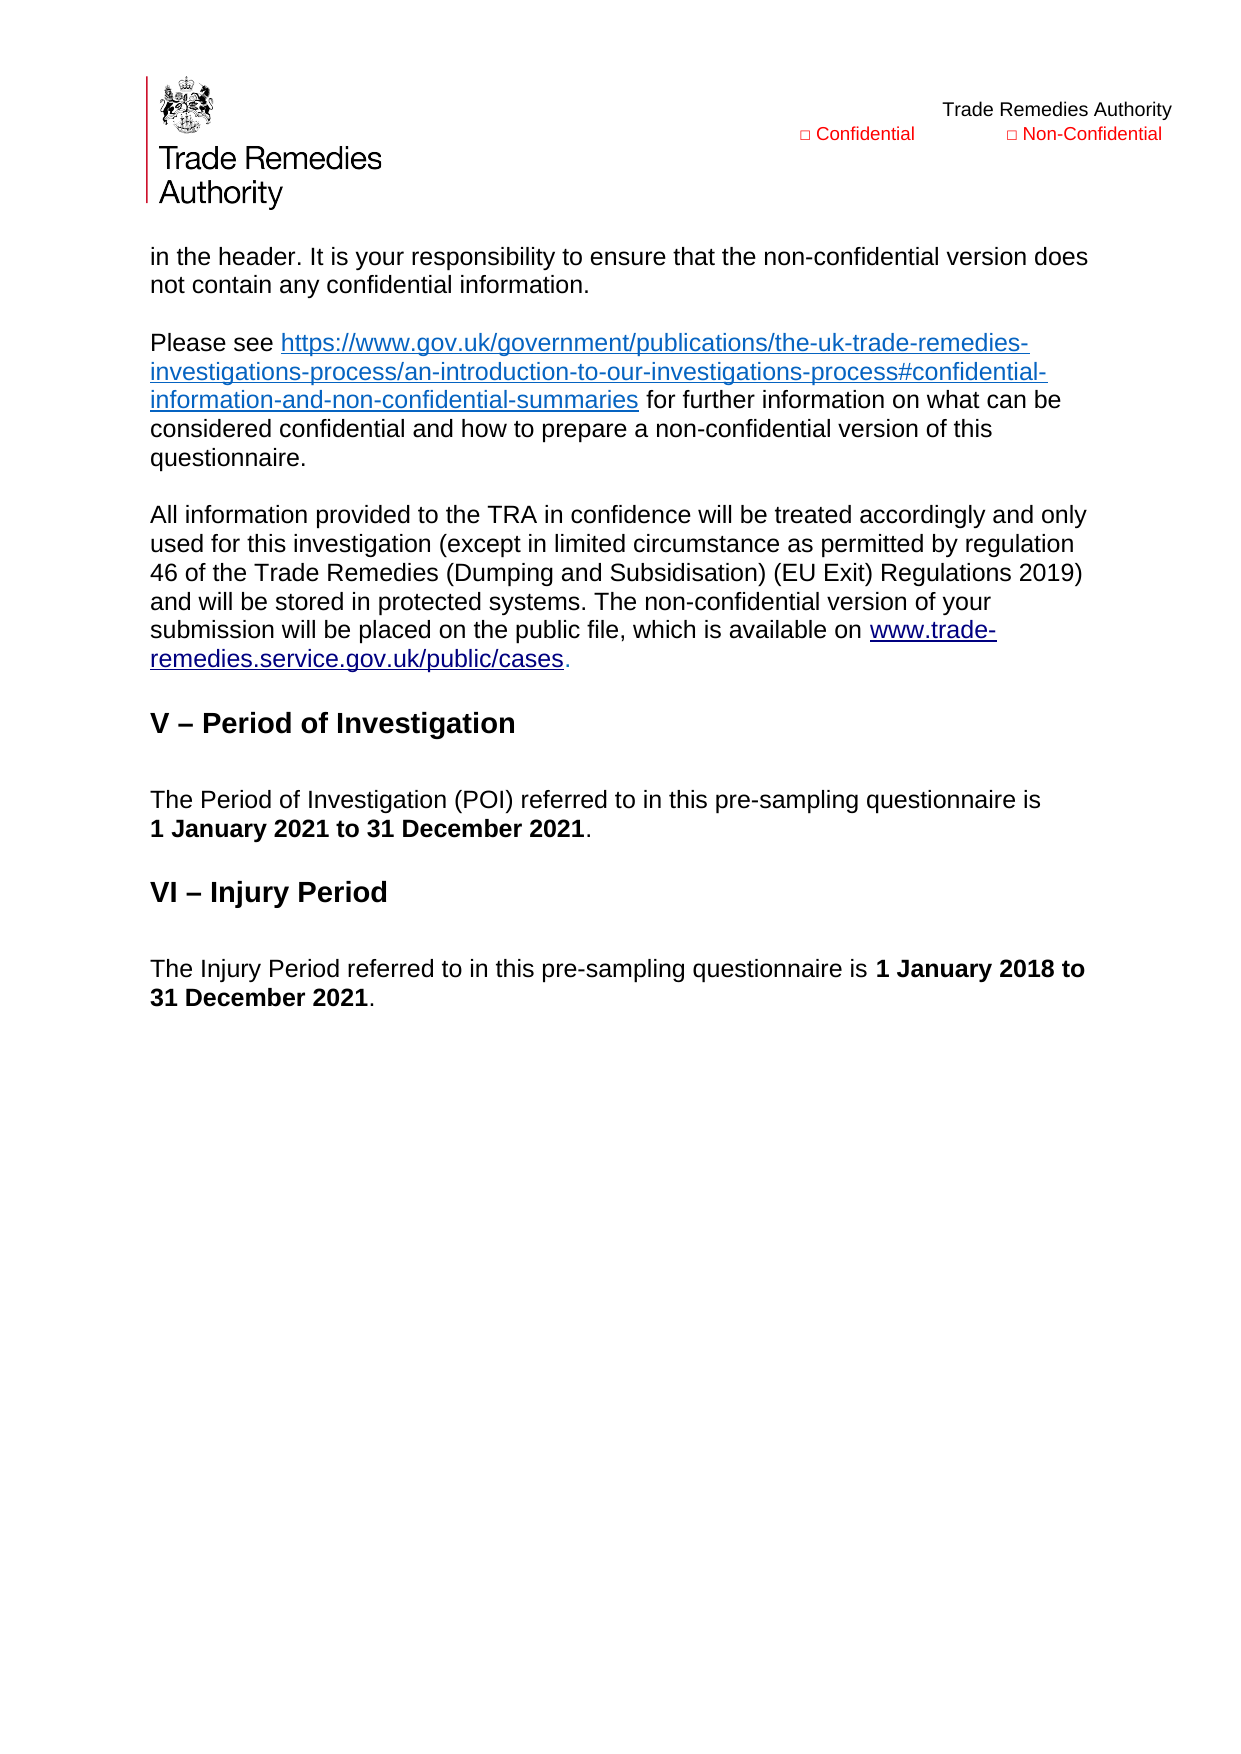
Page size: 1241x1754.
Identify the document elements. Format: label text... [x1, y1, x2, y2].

text All information provided to the TRA in confidence will be treated accordingly and only used for this investigation (except in limited circumstance as permitted by regulation 46 of the Trade Remedies (Dumping and Subsidisation) (EU Exit) Regulations 2019) and will be stored in protected systems. The non-confidential version of your submission will be placed on the public file, which is available on www.trade-remedies.service.gov.uk/public/cases. [150, 500, 1090, 673]
text The Injury Period referred to in this pre-sampling questionnaire is 1 January 2018 to 31 December 2021. [150, 954, 1090, 1012]
text The Period of Investigation (POI) referred to in this pre-sampling questionnaire is 1 January 2021 to 31 December 2021. [150, 785, 1090, 842]
subtitle VI – Injury Period [150, 875, 1090, 909]
text Please see https://www.gov.uk/government/publications/the-uk-trade-remedies-investigations-process/an-introduction-to-our-investigations-process#confidential-information-and-non-confidential-summaries for further information on what can be considered confidential and how to prepare a non-confidential version of this questionnaire. [150, 328, 1090, 472]
text in the header. It is your responsibility to ensure that the non-confidential version does not contain any confidential information. [150, 242, 1090, 299]
subtitle V – Period of Investigation [150, 706, 1090, 739]
